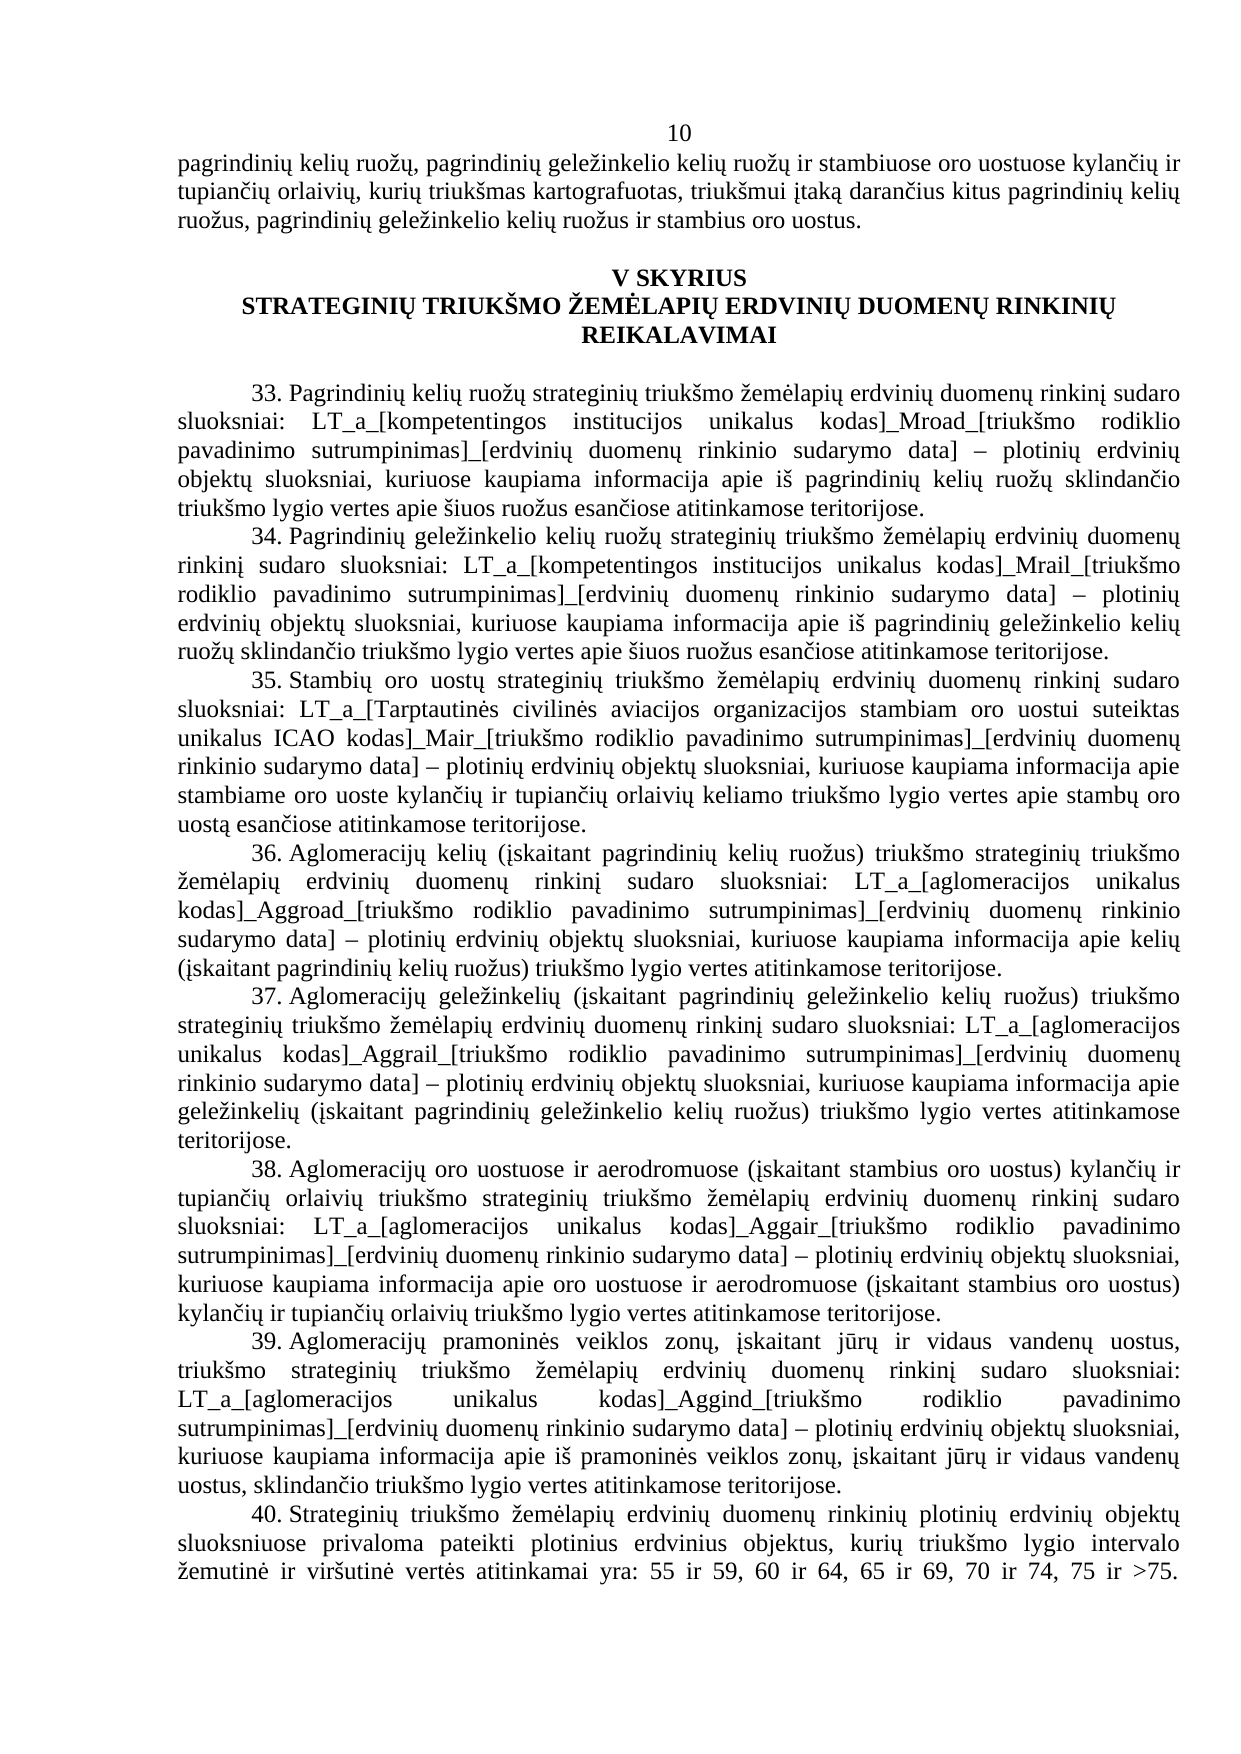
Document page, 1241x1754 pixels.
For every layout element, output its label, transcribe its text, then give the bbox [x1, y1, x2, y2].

text STRATEGINIŲ TRIUKŠMO ŽEMĖLAPIŲ ERDVINIŲ DUOMENŲ RINKINIŲ REIKALAVIMAI [177, 291, 1181, 349]
text 37. Aglomeracijų geležinkelių (įskaitant pagrindinių geležinkelio kelių ruožus) triukšmo strateginių triukšmo žemėlapių erdvinių duomenų rinkinį sudaro sluoksniai: LT_a_[aglomeracijos unikalus kodas]_Aggrail_[triukšmo rodiklio pavadinimo sutrumpinimas]_[erdvinių duomenų rinkinio sudarymo data] – plotinių erdvinių objektų sluoksniai, kuriuose kaupiama informacija apie geležinkelių (įskaitant pagrindinių geležinkelio kelių ruožus) triukšmo lygio vertes atitinkamose teritorijose. [177, 981, 1181, 1154]
text V SKYRIUS [177, 263, 1181, 291]
text 35. Stambių oro uostų strateginių triukšmo žemėlapių erdvinių duomenų rinkinį sudaro sluoksniai: LT_a_[Tarptautinės civilinės aviacijos organizacijos stambiam oro uostui suteiktas unikalus ICAO kodas]_Mair_[triukšmo rodiklio pavadinimo sutrumpinimas]_[erdvinių duomenų rinkinio sudarymo data] – plotinių erdvinių objektų sluoksniai, kuriuose kaupiama informacija apie stambiame oro uoste kylančių ir tupiančių orlaivių keliamo triukšmo lygio vertes apie stambų oro uostą esančiose atitinkamose teritorijose. [177, 665, 1181, 838]
text 36. Aglomeracijų kelių (įskaitant pagrindinių kelių ruožus) triukšmo strateginių triukšmo žemėlapių erdvinių duomenų rinkinį sudaro sluoksniai: LT_a_[aglomeracijos unikalus kodas]_Aggroad_[triukšmo rodiklio pavadinimo sutrumpinimas]_[erdvinių duomenų rinkinio sudarymo data] – plotinių erdvinių objektų sluoksniai, kuriuose kaupiama informacija apie kelių (įskaitant pagrindinių kelių ruožus) triukšmo lygio vertes atitinkamose teritorijose. [177, 838, 1181, 981]
text 33. Pagrindinių kelių ruožų strateginių triukšmo žemėlapių erdvinių duomenų rinkinį sudaro sluoksniai: LT_a_[kompetentingos institucijos unikalus kodas]_Mroad_[triukšmo rodiklio pavadinimo sutrumpinimas]_[erdvinių duomenų rinkinio sudarymo data] – plotinių erdvinių objektų sluoksniai, kuriuose kaupiama informacija apie iš pagrindinių kelių ruožų sklindančio triukšmo lygio vertes apie šiuos ruožus esančiose atitinkamose teritorijose. [177, 378, 1181, 521]
text 39. Aglomeracijų pramoninės veiklos zonų, įskaitant jūrų ir vidaus vandenų uostus, triukšmo strateginių triukšmo žemėlapių erdvinių duomenų rinkinį sudaro sluoksniai: LT_a_[aglomeracijos unikalus kodas]_Aggind_[triukšmo rodiklio pavadinimo sutrumpinimas]_[erdvinių duomenų rinkinio sudarymo data] – plotinių erdvinių objektų sluoksniai, kuriuose kaupiama informacija apie iš pramoninės veiklos zonų, įskaitant jūrų ir vidaus vandenų uostus, sklindančio triukšmo lygio vertes atitinkamose teritorijose. [177, 1326, 1181, 1499]
text 38. Aglomeracijų oro uostuose ir aerodromuose (įskaitant stambius oro uostus) kylančių ir tupiančių orlaivių triukšmo strateginių triukšmo žemėlapių erdvinių duomenų rinkinį sudaro sluoksniai: LT_a_[aglomeracijos unikalus kodas]_Aggair_[triukšmo rodiklio pavadinimo sutrumpinimas]_[erdvinių duomenų rinkinio sudarymo data] – plotinių erdvinių objektų sluoksniai, kuriuose kaupiama informacija apie oro uostuose ir aerodromuose (įskaitant stambius oro uostus) kylančių ir tupiančių orlaivių triukšmo lygio vertes atitinkamose teritorijose. [177, 1154, 1181, 1326]
text 34. Pagrindinių geležinkelio kelių ruožų strateginių triukšmo žemėlapių erdvinių duomenų rinkinį sudaro sluoksniai: LT_a_[kompetentingos institucijos unikalus kodas]_Mrail_[triukšmo rodiklio pavadinimo sutrumpinimas]_[erdvinių duomenų rinkinio sudarymo data] – plotinių erdvinių objektų sluoksniai, kuriuose kaupiama informacija apie iš pagrindinių geležinkelio kelių ruožų sklindančio triukšmo lygio vertes apie šiuos ruožus esančiose atitinkamose teritorijose. [177, 521, 1181, 665]
text 40. Strateginių triukšmo žemėlapių erdvinių duomenų rinkinių plotinių erdvinių objektų sluoksniuose privaloma pateikti plotinius erdvinius objektus, kurių triukšmo lygio intervalo žemutinė ir viršutinė vertės atitinkamai yra: 55 ir 59, 60 ir 64, 65 ir 69, 70 ir 74, 75 ir >75. [177, 1499, 1181, 1585]
text pagrindinių kelių ruožų, pagrindinių geležinkelio kelių ruožų ir stambiuose oro uostuose kylančių ir tupiančių orlaivių, kurių triukšmas kartografuotas, triukšmui įtaką darančius kitus pagrindinių kelių ruožus, pagrindinių geležinkelio kelių ruožus ir stambius oro uostus. [177, 148, 1181, 234]
